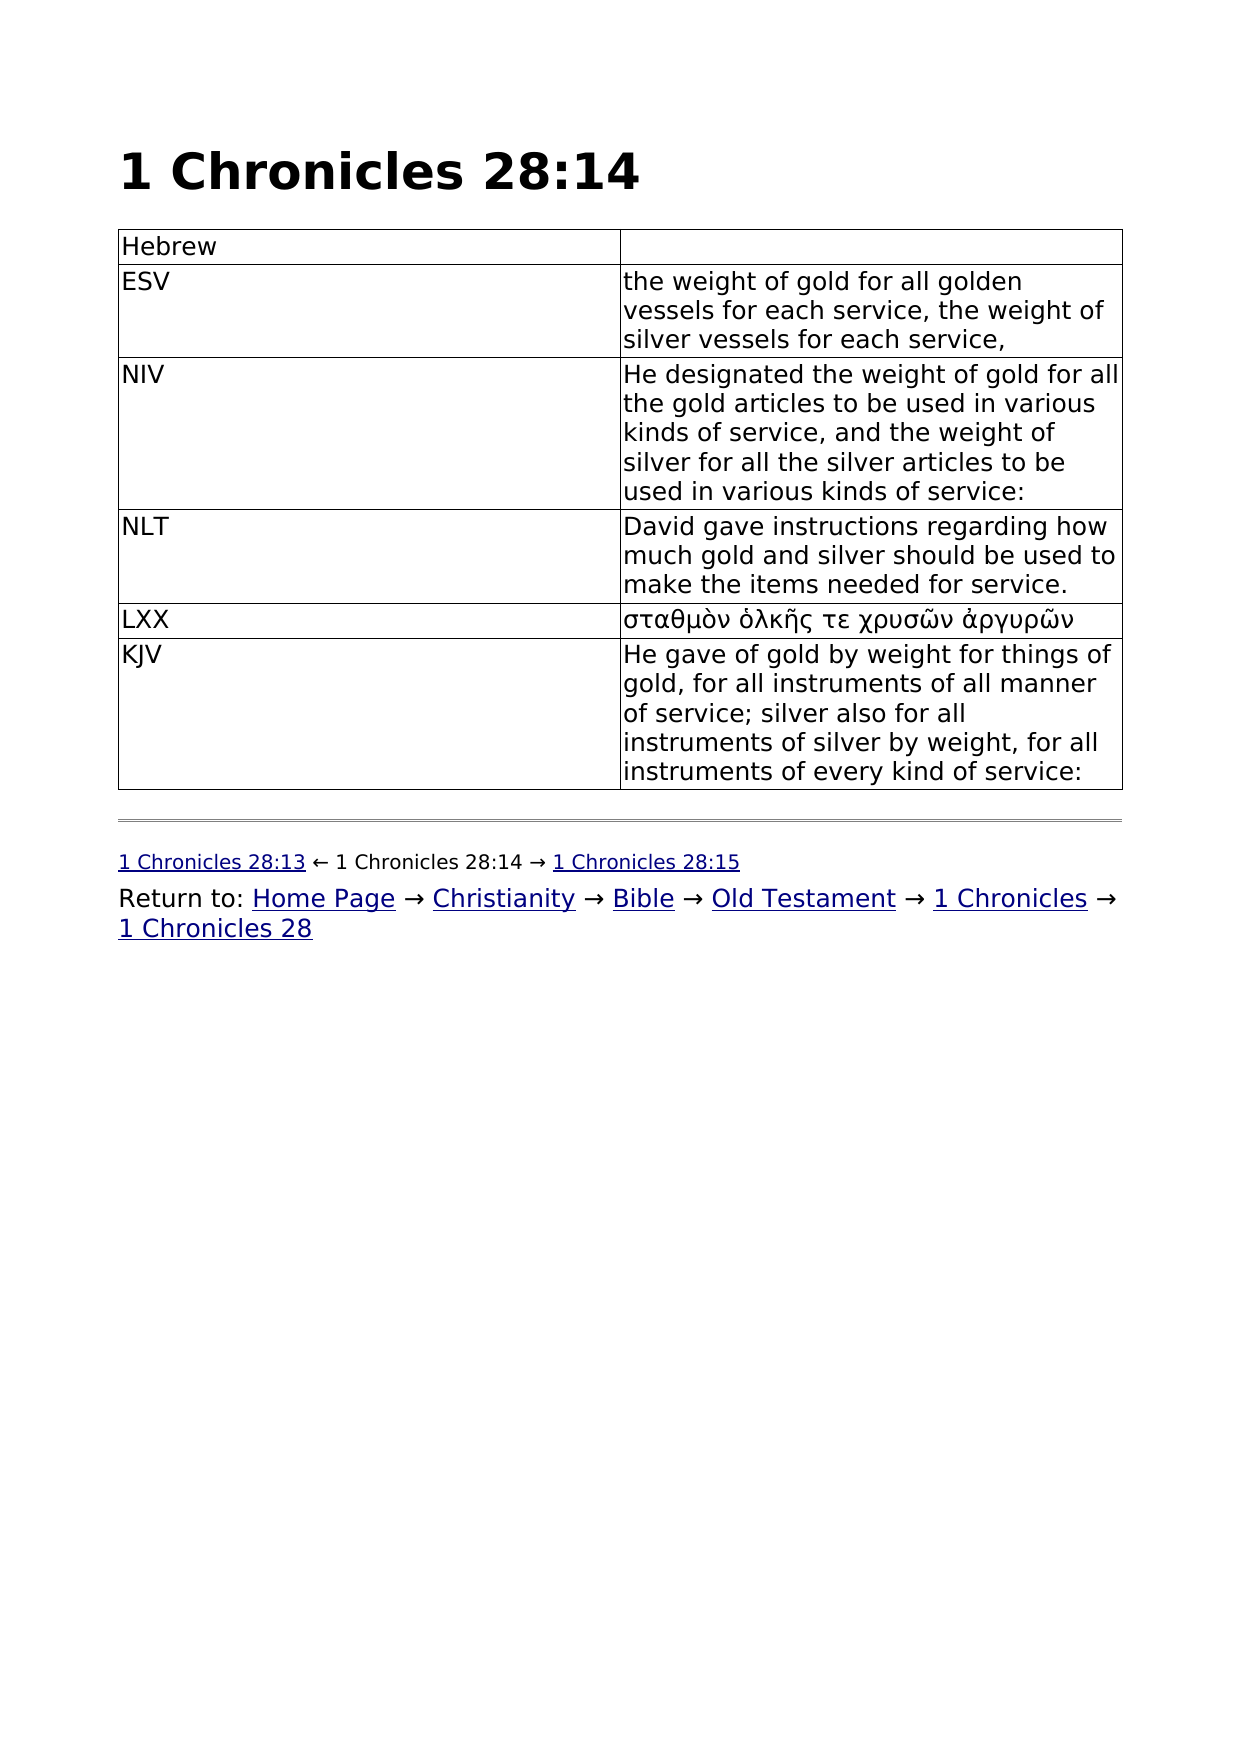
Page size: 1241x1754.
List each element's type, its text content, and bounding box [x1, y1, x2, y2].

table_cell NLT [119, 510, 620, 602]
subtitle 1 Chronicles 28:14 [118, 143, 1122, 201]
table_header Hebrew [119, 230, 620, 264]
text 1 Chronicles 28:13 ← 1 Chronicles 28:14 → 1 Chronicles 28:15 [118, 851, 1122, 884]
table_cell David gave instructions regarding how much gold and silver should be used to make the items needed for service. [621, 510, 1122, 602]
table_cell ESV [119, 265, 620, 357]
table_cell He designated the weight of gold for all the gold articles to be used in various kinds of service, and the weight of silver for all the silver articles to be used in various kinds of service: [621, 358, 1122, 509]
table_header [621, 230, 1122, 264]
text Return to: Home Page → Christianity → Bible → Old Testament → 1 Chronicles → 1 Chronicles 28 [118, 884, 1122, 943]
table_cell the weight of gold for all golden vessels for each service, the weight of silver vessels for each service, [621, 265, 1122, 357]
table_cell He gave of gold by weight for things of gold, for all instruments of all manner of service; silver also for all instruments of silver by weight, for all instruments of every kind of service: [621, 639, 1122, 789]
table_cell NIV [119, 358, 620, 509]
table_cell LXX [119, 604, 620, 637]
table_cell σταθμὸν ὁλκῆς τε χρυσῶν ἀργυρῶν [621, 604, 1122, 637]
table_cell KJV [119, 639, 620, 789]
